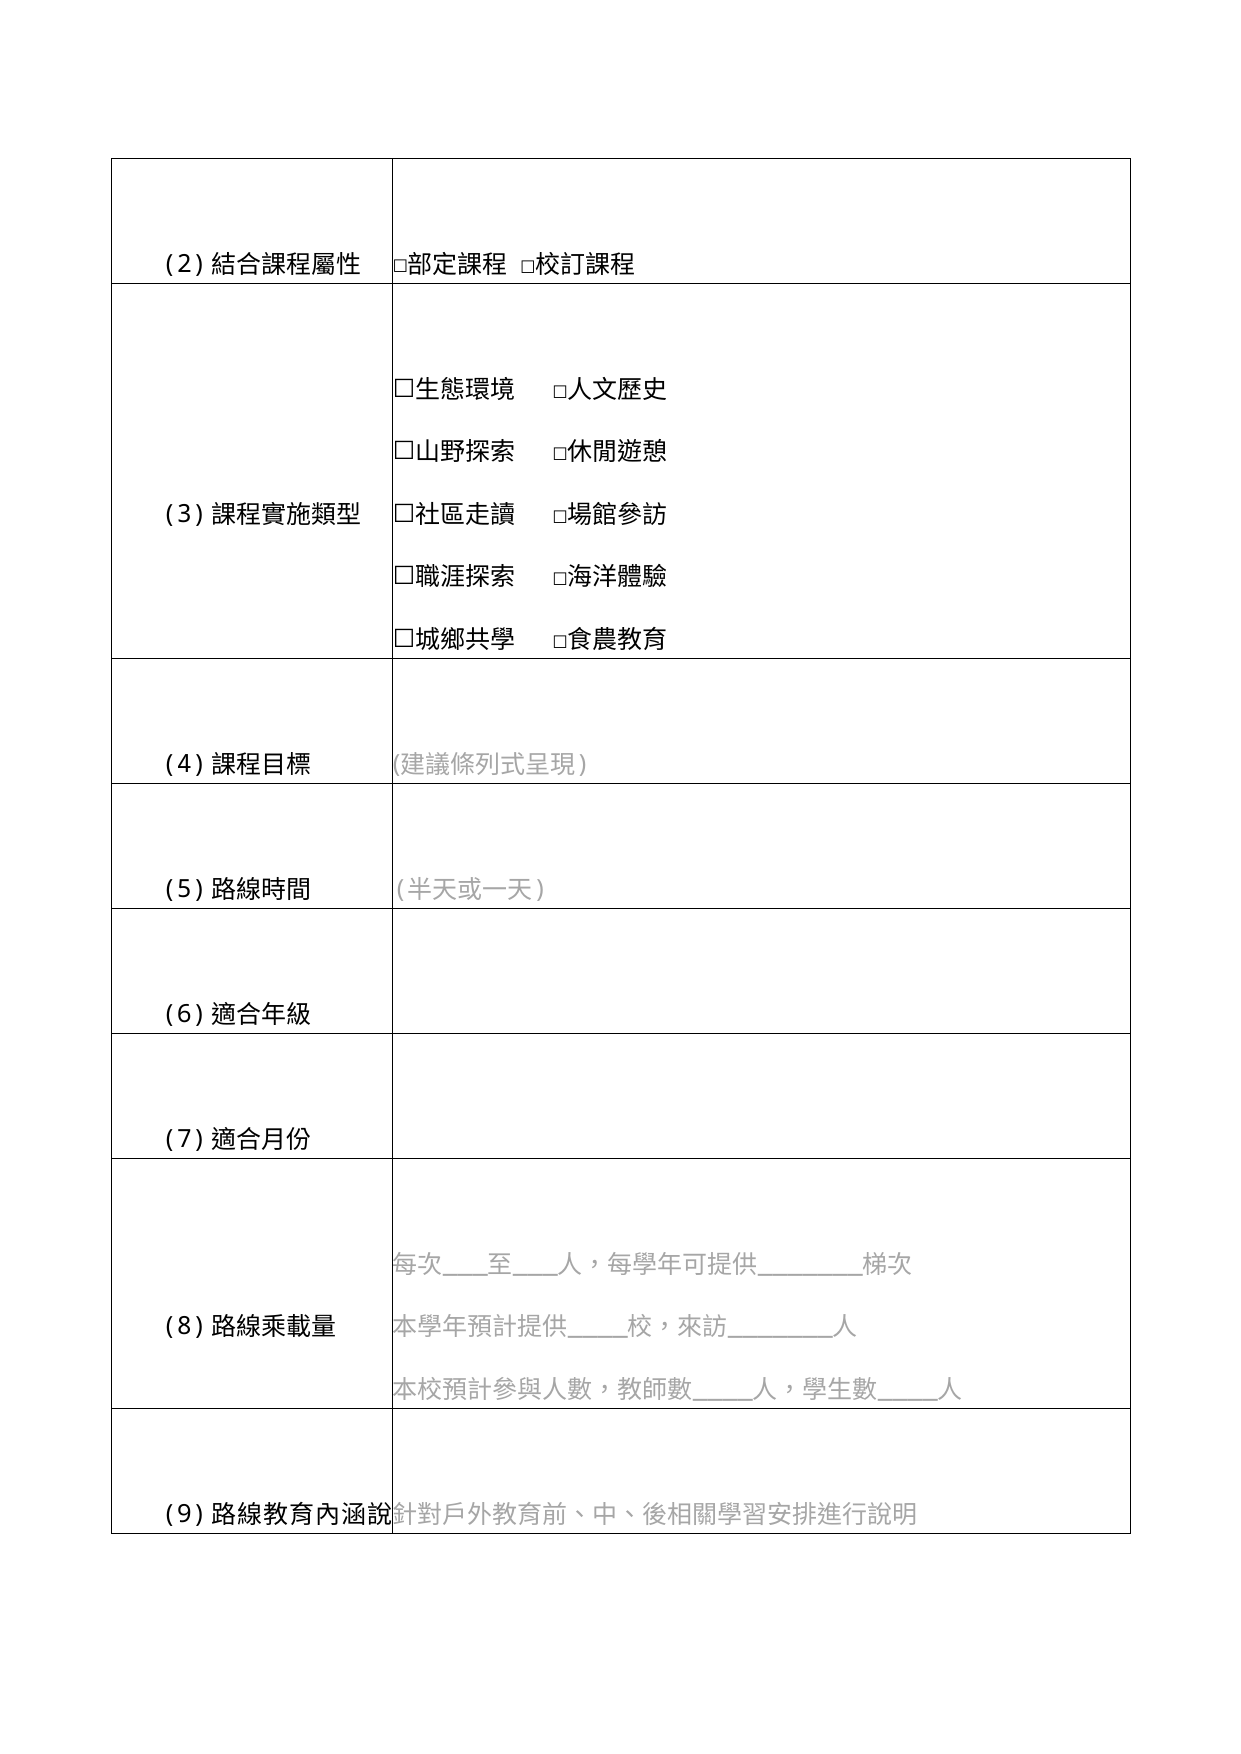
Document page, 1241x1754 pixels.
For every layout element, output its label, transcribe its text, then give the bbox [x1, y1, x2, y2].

table_cell [393, 909, 1130, 1033]
table_cell (半天或一天) [393, 784, 1130, 908]
table_cell 每次___至___人，每學年可提供_______梯次 本學年預計提供____校，來訪_______人 本校預計參與人數，教師數____人，學生數____人 [393, 1159, 1130, 1408]
table_cell 路線教育內涵說明 [112, 1409, 392, 1533]
table_cell 適合月份 [112, 1034, 392, 1158]
table_cell 路線時間 [112, 784, 392, 908]
table_cell 結合課程屬性 [112, 159, 392, 283]
table_cell ☐生態環境 ☐人文歷史 ☐山野探索 ☐休閒遊憩 ☐社區走讀 ☐場館參訪 ☐職涯探索 ☐海洋體驗 ☐城鄉共學 ☐食農教育 [393, 284, 1130, 658]
table_cell [393, 1034, 1130, 1158]
table_cell 課程目標 [112, 659, 392, 783]
table_cell 針對戶外教育前、中、後相關學習安排進行說明 [393, 1409, 1130, 1533]
table_cell 課程實施類型 [112, 284, 392, 658]
table_cell (建議條列式呈現) [393, 659, 1130, 783]
table_cell 路線乘載量 [112, 1159, 392, 1408]
table_cell ☐部定課程 ☐校訂課程 [393, 159, 1130, 283]
table_cell 適合年級 [112, 909, 392, 1033]
